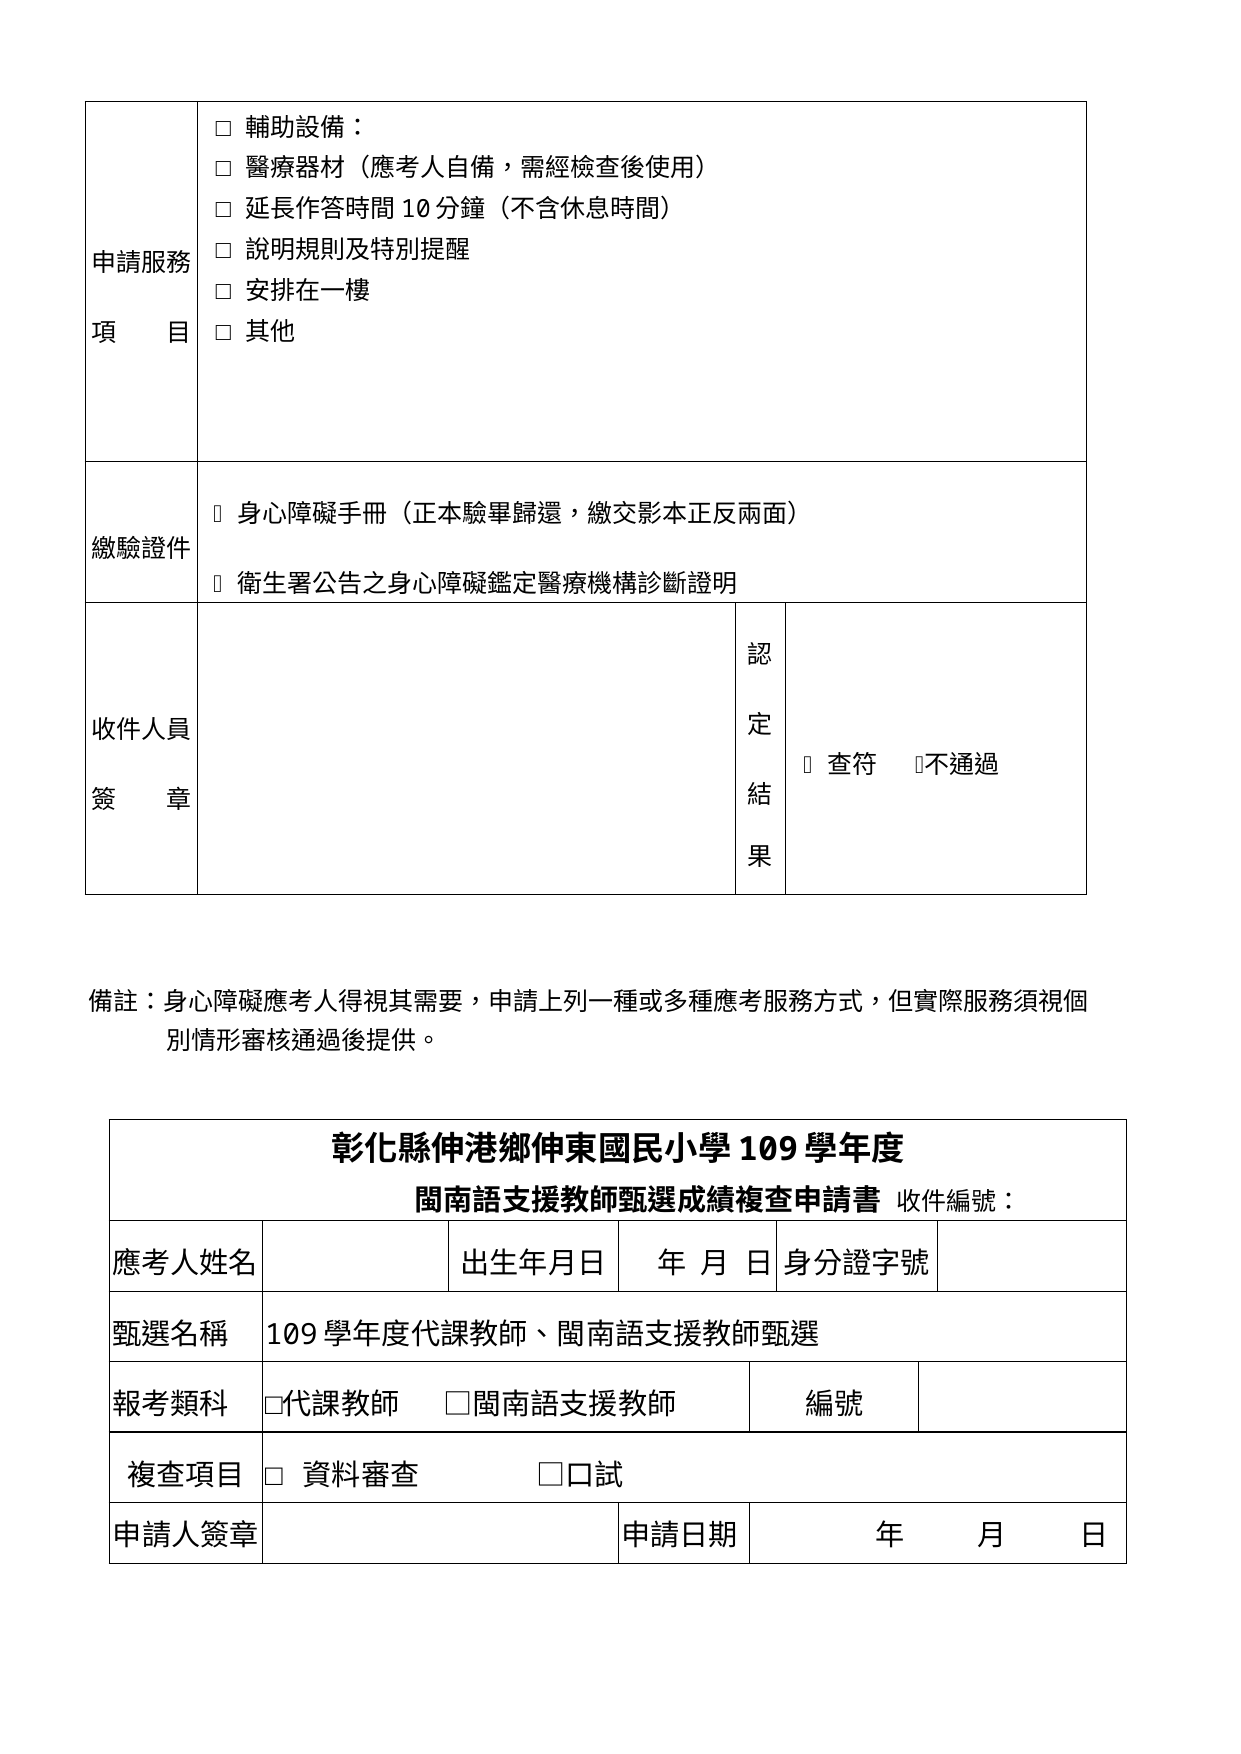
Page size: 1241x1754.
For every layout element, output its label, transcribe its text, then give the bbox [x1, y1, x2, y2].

table_cell 年 月 日 [750, 1503, 1126, 1562]
table_cell 認 定 結果 [736, 603, 785, 894]
table_cell [198, 603, 735, 894]
table_cell  身心障礙手冊（正本驗畢歸還，繳交影本正反兩面）  衛生署公告之身心障礙鑑定醫療機構診斷證明 [198, 462, 1086, 602]
text 別情形審核通過後提供。 [167, 1020, 1166, 1057]
table_cell 應考人姓名 [110, 1221, 262, 1291]
table_cell 資料審查 □口試 [263, 1433, 1126, 1502]
table_cell [919, 1362, 1126, 1431]
table_cell 109學年度代課教師、閩南語支援教師甄選 [263, 1292, 1126, 1361]
table_cell [263, 1221, 448, 1291]
table_cell 複查項目 [110, 1433, 262, 1502]
table_cell [263, 1503, 618, 1562]
table_cell 年 月 日 [619, 1221, 776, 1291]
table_cell 編號 [750, 1362, 918, 1431]
table_cell □代課教師 □閩南語支援教師 [263, 1362, 749, 1431]
table_cell 繳驗證件 [86, 462, 197, 602]
text 備註：身心障礙應考人得視其需要，申請上列一種或多種應考服務方式，但實際服務須視個 [89, 958, 1152, 1020]
table_cell 收件人員 簽 章 [86, 603, 197, 894]
table_cell 申請服務 項 目 [86, 102, 197, 461]
table_cell 身分證字號 [777, 1221, 937, 1291]
table_cell  查符 不通過 [786, 603, 1086, 894]
table_cell 申請日期 [619, 1503, 749, 1562]
table_cell [938, 1221, 1126, 1291]
table_cell 甄選名稱 [110, 1292, 262, 1361]
table_header 彰化縣伸港鄉伸東國民小學109學年度 閩南語支援教師甄選成績複查申請書 收件編號： [110, 1120, 1126, 1220]
table_cell 報考類科 [110, 1362, 262, 1431]
table_cell 出生年月日 [449, 1221, 618, 1291]
table_cell 申請人簽章 [110, 1503, 262, 1562]
table_cell □ 輔助設備： □ 醫療器材（應考人自備，需經檢查後使用） □ 延長作答時間10分鐘（不含休息時間） □ 說明規則及特別提醒 □ 安排在一樓 □ 其他 [198, 102, 1086, 461]
